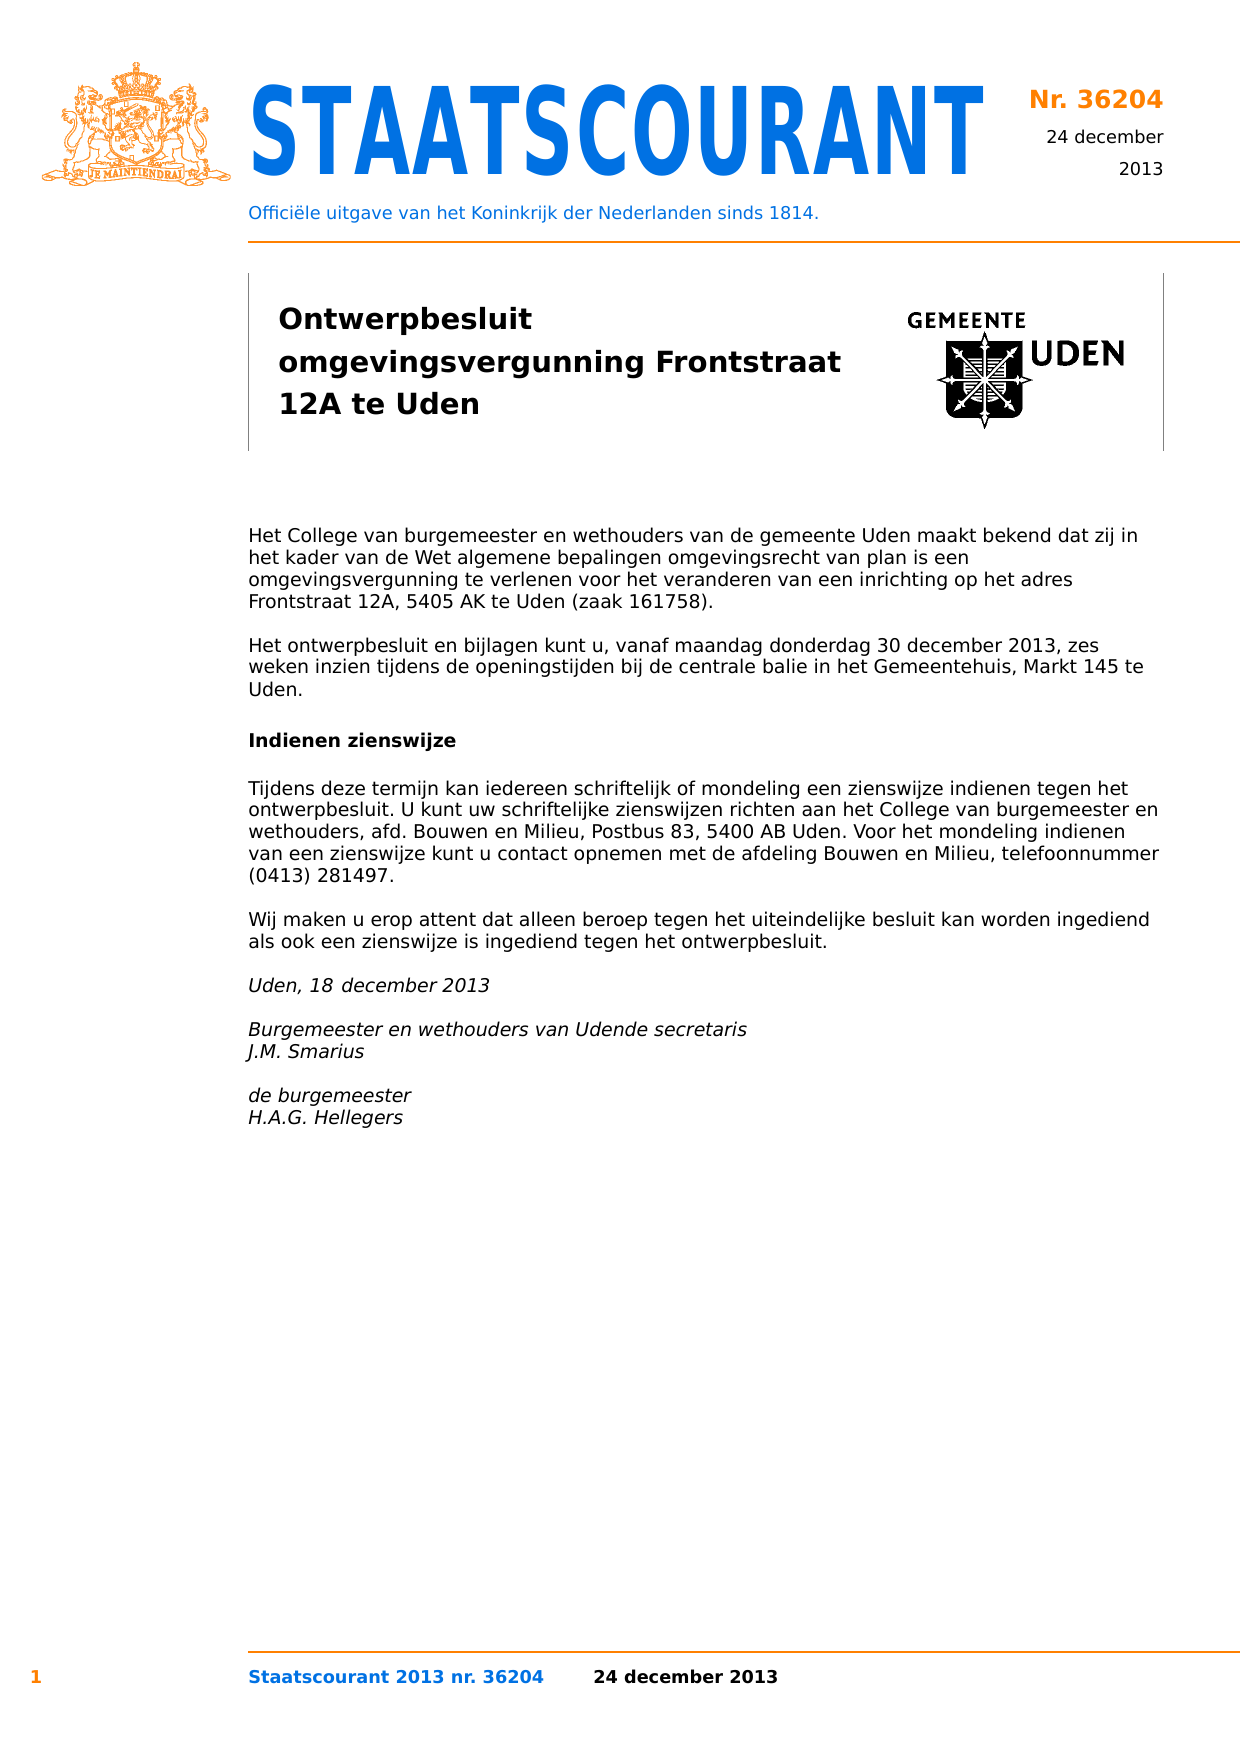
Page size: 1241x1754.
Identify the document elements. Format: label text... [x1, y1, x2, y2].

text de burgemeester H.A.G. Hellegers [248, 1085, 1163, 1129]
table_cell 2013 [998, 153, 1240, 203]
text Het ontwerpbesluit en bijlagen kunt u, vanaf maandag donderdag 30 december 2013, zes weken inzien tijdens de openingstijden bij de centrale balie in het Gemeentehuis, Markt 145 te Uden. [248, 634, 1163, 700]
table_cell 24 december [998, 121, 1240, 153]
picture [41, 62, 231, 186]
table_cell Officiële uitgave van het Koninkrijk der Nederlanden sinds 1814. [248, 203, 1240, 241]
subtitle Indienen zienswijze [248, 730, 1163, 752]
text Het College van burgemeester en wethouders van de gemeente Uden maakt bekend dat zij in het kader van de Wet algemene bepalingen omgevingsrecht van plan is een omgevingsvergunning te verlenen voor het veranderen van een inrichting op het adres Frontstraat 12A, 5405 AK te Uden (zaak 161758). [248, 525, 1163, 613]
table_header STAATSCOURANT [248, 62, 998, 203]
text Uden, 18 december 2013 [248, 975, 1163, 997]
table_header Nr. 36204 [998, 62, 1240, 121]
text Burgemeester en wethouders van Udende secretaris J.M. Smarius [248, 1019, 1163, 1063]
text Tijdens deze termijn kan iedereen schriftelijk of mondeling een zienswijze indienen tegen het ontwerpbesluit. U kunt uw schriftelijke zienswijzen richten aan het College van burgemeester en wethouders, afd. Bouwen en Milieu, Postbus 83, 5400 AB Uden. Voor het mondeling indienen van een zienswijze kunt u contact opnemen met de afdeling Bouwen en Milieu, telefoonnummer (0413) 281497. [248, 777, 1163, 887]
table_header [25, 62, 248, 241]
picture [897, 302, 1134, 439]
subtitle Ontwerpbesluit omgevingsvergunning Frontstraat 12A te Uden [249, 273, 1163, 451]
text Wij maken u erop attent dat alleen beroep tegen het uiteindelijke besluit kan worden ingediend als ook een zienswijze is ingediend tegen het ontwerpbesluit. [248, 909, 1163, 953]
